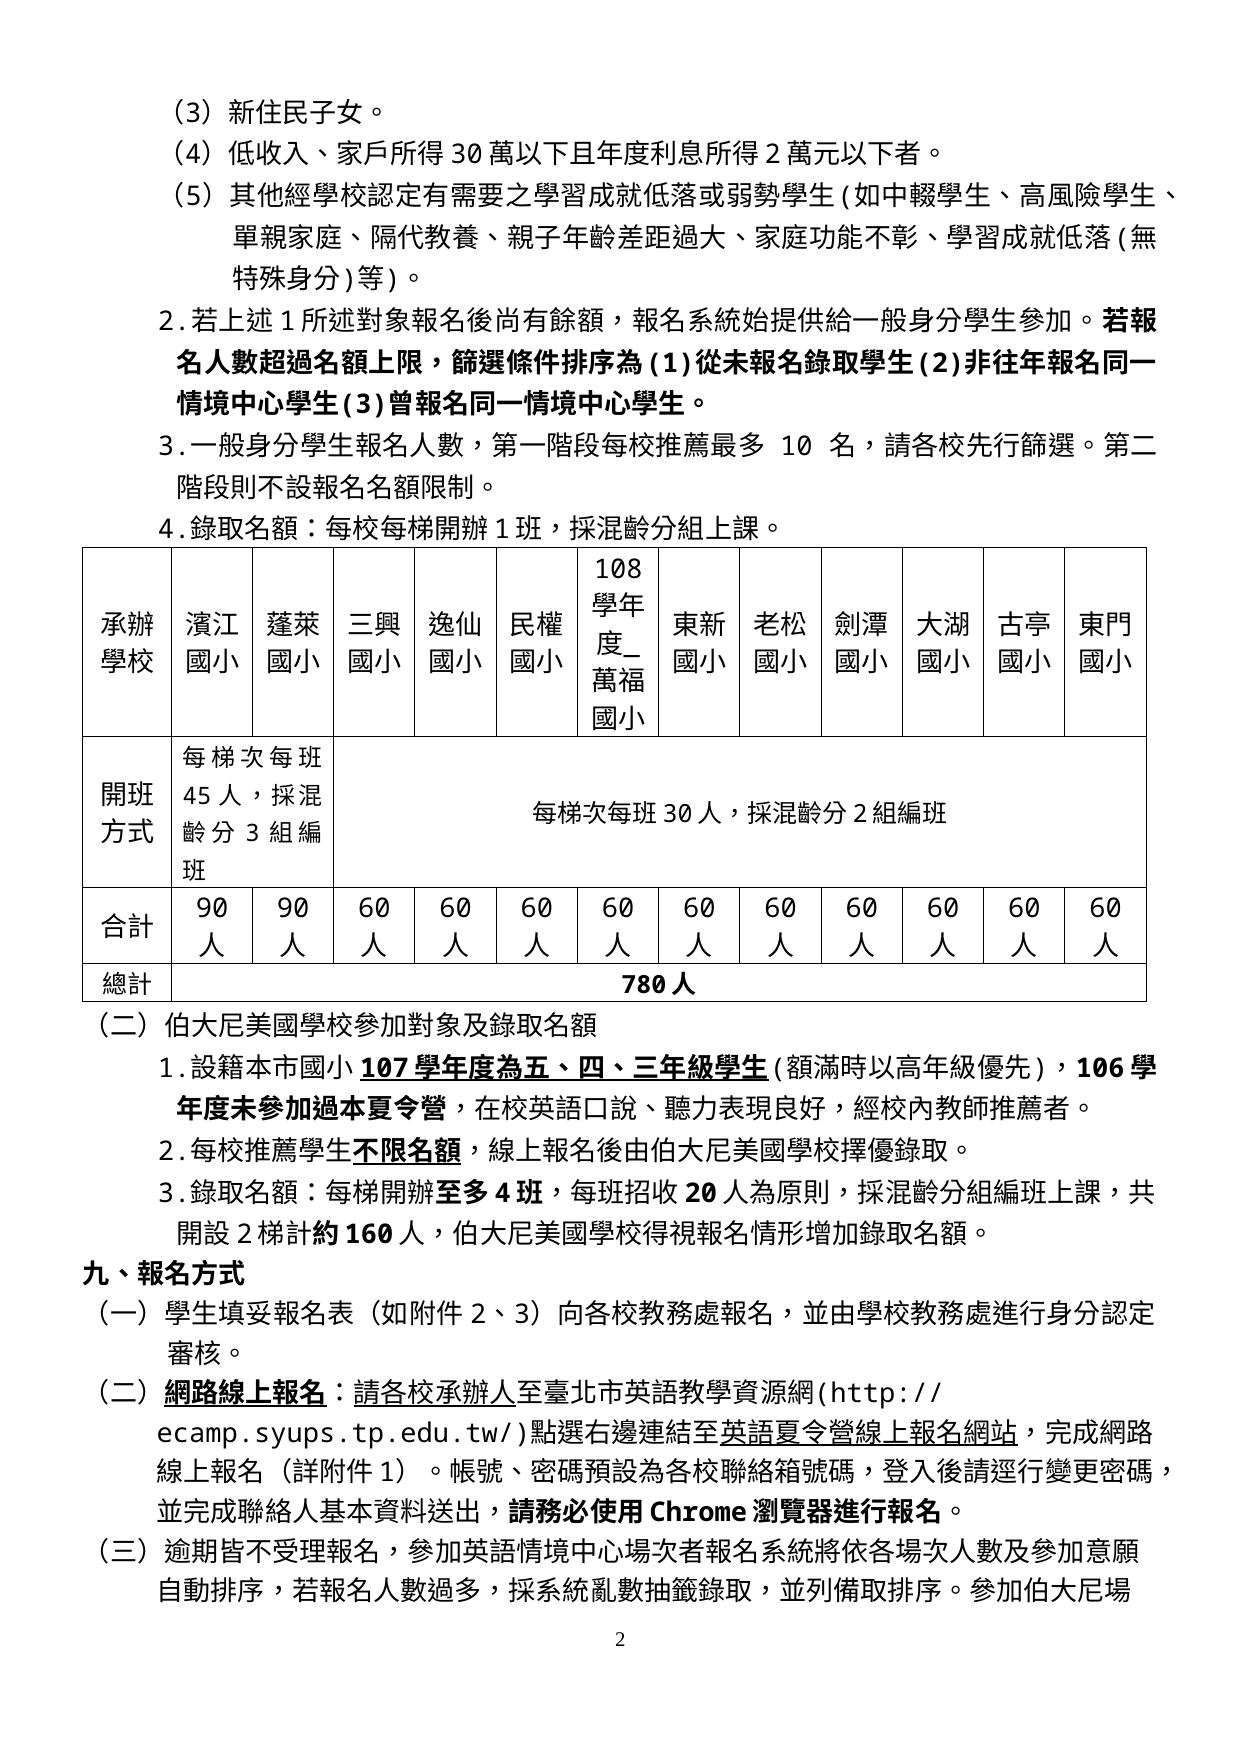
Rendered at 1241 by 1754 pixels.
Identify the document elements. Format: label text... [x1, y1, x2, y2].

table_cell 60人 [1065, 888, 1146, 963]
table_header 濱江國小 [172, 548, 252, 736]
table_cell 總計 [83, 964, 171, 1001]
text 1.設籍本市國小107學年度為五、四、三年級學生(額滿時以高年級優先)，106學年度未參加過本夏令營，在校英語口說、聽力表現良好，經校內教師推薦者。 [158, 1044, 1157, 1127]
text （5）其他經學校認定有需要之學習成就低落或弱勢學生(如中輟學生、高風險學生、單親家庭、隔代教養、親子年齡差距過大、家庭功能不彰、學習成就低落(無特殊身分)等)。 [158, 172, 1157, 297]
table_cell 60人 [822, 888, 902, 963]
text （三）逾期皆不受理報名，參加英語情境中心場次者報名系統將依各場次人數及參加意願自動排序，若報名人數過多，採系統亂數抽籤錄取，並列備取排序。參加伯大尼場 [83, 1529, 1157, 1608]
text 3.一般身分學生報名人數，第一階段每校推薦最多 10 名，請各校先行篩選。第二階段則不設報名名額限制。 [158, 422, 1157, 505]
table_cell 每梯次每班45人，採混齡分3組編班 [172, 737, 333, 887]
text （3）新住民子女。 [158, 89, 1157, 130]
table_header 108學年度_萬福國小 [578, 548, 658, 736]
text （二）伯大尼美國學校參加對象及錄取名額 [83, 1002, 1157, 1044]
table_header 逸仙國小 [415, 548, 496, 736]
table_header 古亭國小 [984, 548, 1064, 736]
table_header 蓬萊國小 [253, 548, 333, 736]
table_cell 60人 [903, 888, 983, 963]
text 4.錄取名額：每校每梯開辦1班，採混齡分組上課。 [158, 505, 1157, 547]
table_header 劍潭國小 [822, 548, 902, 736]
table_cell 60人 [659, 888, 739, 963]
table_header 老松國小 [740, 548, 821, 736]
table_cell 60人 [984, 888, 1064, 963]
table_cell 60人 [740, 888, 821, 963]
table_cell 每梯次每班30人，採混齡分2組編班 [334, 737, 1146, 887]
table_header 東新國小 [659, 548, 739, 736]
text 九、報名方式 [83, 1252, 1157, 1292]
text （一）學生填妥報名表（如附件2、3）向各校教務處報名，並由學校教務處進行身分認定審核。 [83, 1292, 1157, 1371]
text （二）網路線上報名：請各校承辦人至臺北市英語教學資源網(http:// ecamp.syups.tp.edu.tw/)點選右邊連結至英語夏令營線上報名網站，完成網路線上報名（詳附件1）。帳號、密碼預設為各校聯絡箱號碼，登入後請逕行變更密碼，並完成聯絡人基本資料送出，請務必使用Chrome瀏覽器進行報名。 [83, 1371, 1157, 1529]
text 2.每校推薦學生不限名額，線上報名後由伯大尼美國學校擇優錄取。 [158, 1127, 1157, 1169]
table_header 東門國小 [1065, 548, 1146, 736]
table_header 三興國小 [334, 548, 414, 736]
table_cell 60人 [334, 888, 414, 963]
table_cell 60人 [415, 888, 496, 963]
table_cell 開班方式 [83, 737, 171, 887]
table_cell 90人 [172, 888, 252, 963]
table_header 民權國小 [497, 548, 577, 736]
table_cell 合計 [83, 888, 171, 963]
table_cell 60人 [497, 888, 577, 963]
table_cell 60人 [578, 888, 658, 963]
text （4）低收入、家戶所得30萬以下且年度利息所得2萬元以下者。 [158, 130, 1157, 172]
text 2.若上述1所述對象報名後尚有餘額，報名系統始提供給一般身分學生參加。若報名人數超過名額上限，篩選條件排序為(1)從未報名錄取學生(2)非往年報名同一情境中心學生(3)曾報名同一情境中心學生。 [158, 297, 1157, 422]
table_cell 90人 [253, 888, 333, 963]
table_header 大湖國小 [903, 548, 983, 736]
table_cell 780人 [172, 964, 1146, 1001]
table_header 承辦學校 [83, 548, 171, 736]
text 3.錄取名額：每梯開辦至多4班，每班招收20人為原則，採混齡分組編班上課，共開設2梯計約160人，伯大尼美國學校得視報名情形增加錄取名額。 [158, 1169, 1157, 1252]
